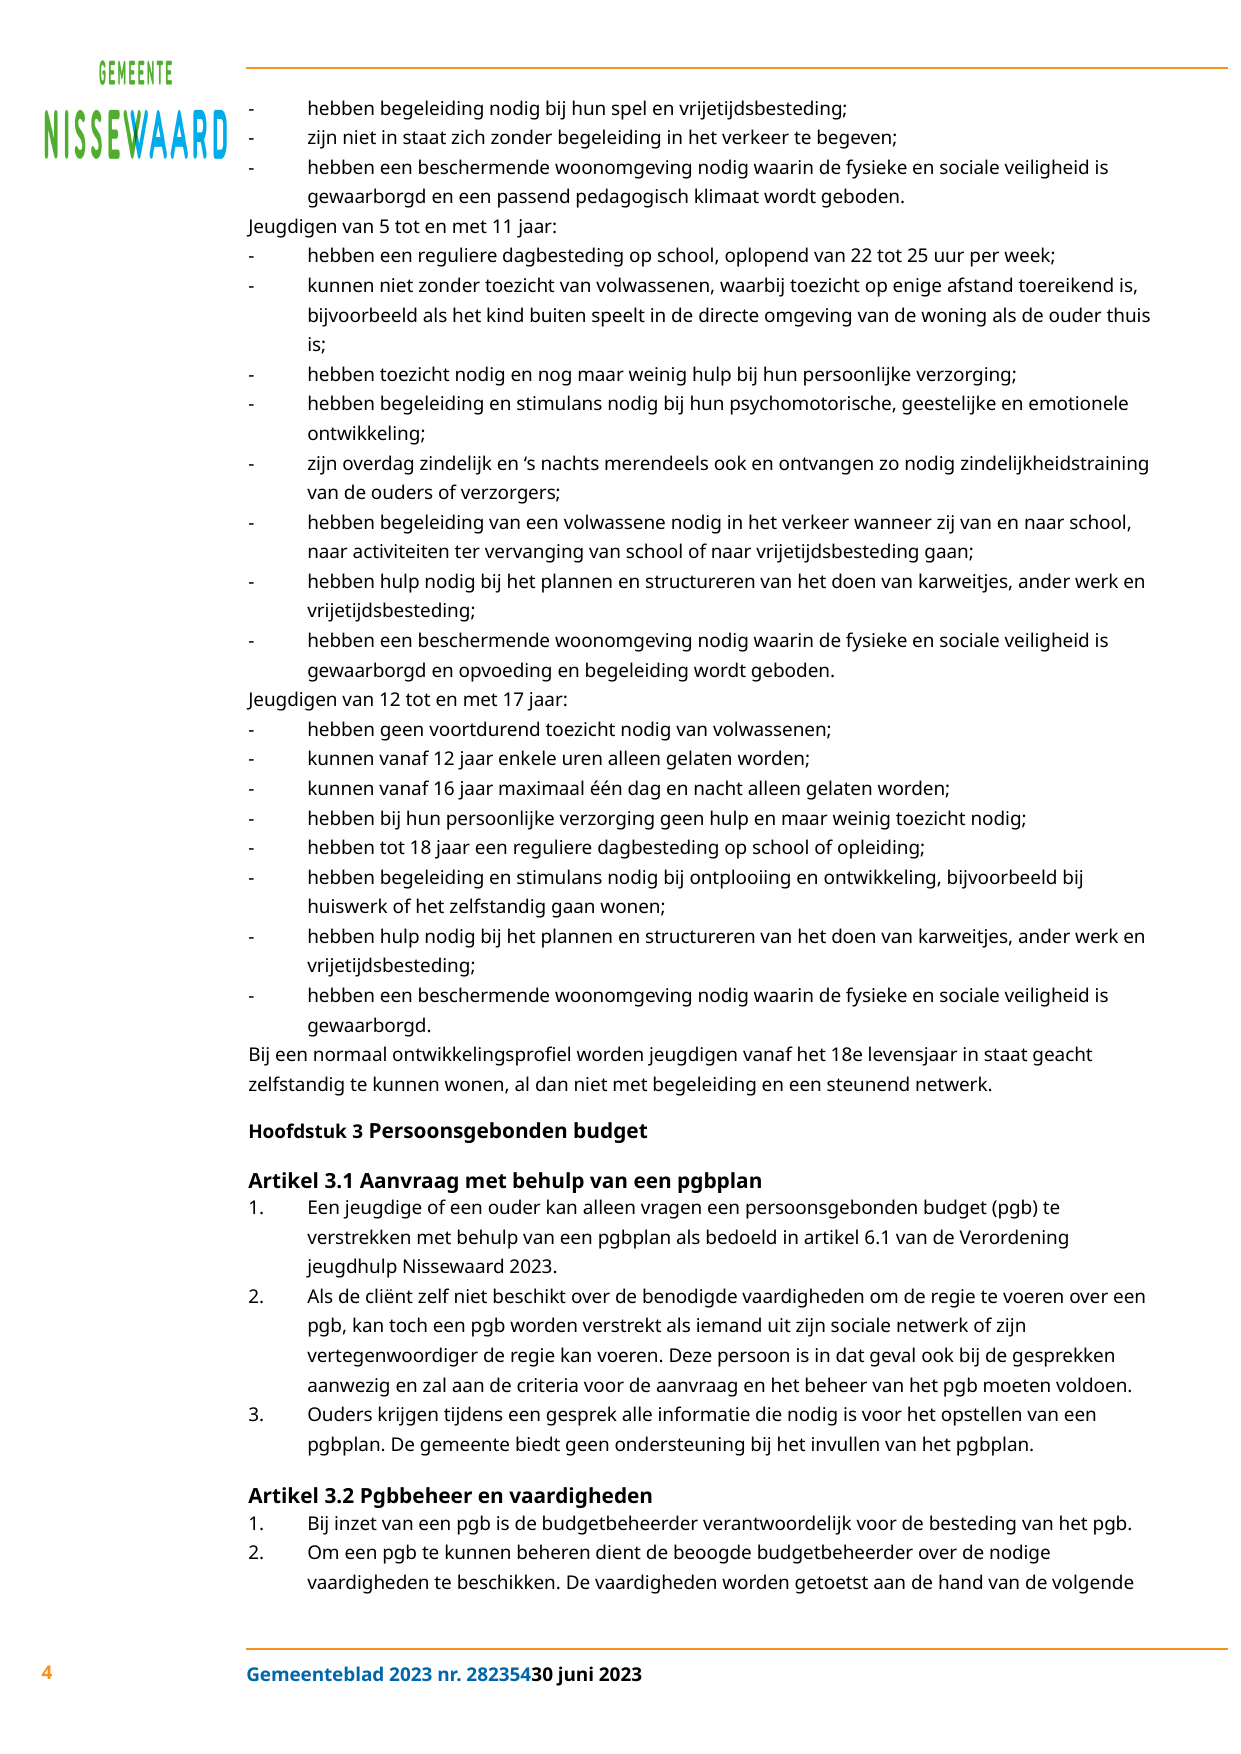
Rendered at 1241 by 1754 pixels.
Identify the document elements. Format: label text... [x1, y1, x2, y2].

list hebben hulp nodig bij het plannen en structureren van het doen van karweitjes, ander werk en vrijetijdsbesteding; [248, 923, 1152, 978]
picture [41, 47, 231, 172]
list hebben begeleiding en stimulans nodig bij hun psychomotorische, geestelijke en emotionele ontwikkeling; [248, 391, 1152, 446]
list hebben begeleiding van een volwassene nodig in het verkeer wanneer zij van en naar school, naar activiteiten ter vervanging van school of naar vrijetijdsbesteding gaan; [248, 509, 1152, 564]
list hebben een beschermende woonomgeving nodig waarin de fysieke en sociale veiligheid is gewaarborgd en een passend pedagogisch klimaat wordt geboden. [248, 154, 1152, 209]
list hebben een beschermende woonomgeving nodig waarin de fysieke en sociale veiligheid is gewaarborgd en opvoeding en begeleiding wordt geboden. [248, 627, 1152, 683]
list kunnen niet zonder toezicht van volwassenen, waarbij toezicht op enige afstand toereikend is, bijvoorbeeld als het kind buiten speelt in de directe omgeving van de woning als de ouder thuis is; [248, 272, 1152, 357]
text Artikel 3.1 Aanvraag met behulp van een pgbplan [248, 1166, 1152, 1194]
list kunnen vanaf 12 jaar enkele uren alleen gelaten worden; [248, 746, 1152, 771]
text Bij een normaal ontwikkelingsprofiel worden jeugdigen vanaf het 18e levensjaar in staat geacht zelfstandig te kunnen wonen, al dan niet met begeleiding en een steunend netwerk. [248, 1041, 1152, 1097]
list hebben hulp nodig bij het plannen en structureren van het doen van karweitjes, ander werk en vrijetijdsbesteding; [248, 568, 1152, 623]
text Jeugdigen van 5 tot en met 11 jaar: [248, 213, 1152, 239]
list hebben tot 18 jaar een reguliere dagbesteding op school of opleiding; [248, 834, 1152, 860]
text Hoofdstuk 3 Persoonsgebonden budget [248, 1117, 1152, 1145]
list Om een pgb te kunnen beheren dient de beoogde budgetbeheerder over de nodige vaardigheden te beschikken. De vaardigheden worden getoetst aan de hand van de volgende [248, 1539, 1152, 1595]
list Als de cliënt zelf niet beschikt over de benodigde vaardigheden om de regie te voeren over een pgb, kan toch een pgb worden verstrekt als iemand uit zijn sociale netwerk of zijn vertegenwoordiger de regie kan voeren. Deze persoon is in dat geval ook bij de gesprekken aanwezig en zal aan de criteria voor de aanvraag en het beheer van het pgb moeten voldoen. [248, 1283, 1152, 1398]
list Een jeugdige of een ouder kan alleen vragen een persoonsgebonden budget (pgb) te verstrekken met behulp van een pgbplan als bedoeld in artikel 6.1 van de Verordening jeugdhulp Nissewaard 2023. [248, 1194, 1152, 1279]
list hebben begeleiding nodig bij hun spel en vrijetijdsbesteding; [248, 95, 1152, 121]
list hebben geen voortdurend toezicht nodig van volwassenen; [248, 716, 1152, 742]
list hebben begeleiding en stimulans nodig bij ontplooiing en ontwikkeling, bijvoorbeeld bij huiswerk of het zelfstandig gaan wonen; [248, 864, 1152, 919]
list kunnen vanaf 16 jaar maximaal één dag en nacht alleen gelaten worden; [248, 775, 1152, 801]
list hebben toezicht nodig en nog maar weinig hulp bij hun persoonlijke verzorging; [248, 361, 1152, 387]
list hebben een beschermende woonomgeving nodig waarin de fysieke en sociale veiligheid is gewaarborgd. [248, 982, 1152, 1038]
list hebben bij hun persoonlijke verzorging geen hulp en maar weinig toezicht nodig; [248, 805, 1152, 831]
list Ouders krijgen tijdens een gesprek alle informatie die nodig is voor het opstellen van een pgbplan. De gemeente biedt geen ondersteuning bij het invullen van het pgbplan. [248, 1401, 1152, 1457]
list hebben een reguliere dagbesteding op school, oplopend van 22 tot 25 uur per week; [248, 243, 1152, 268]
text Artikel 3.2 Pgbbeheer en vaardigheden [248, 1481, 1152, 1510]
list Bij inzet van een pgb is de budgetbeheerder verantwoordelijk voor de besteding van het pgb. [248, 1510, 1152, 1536]
text Jeugdigen van 12 tot en met 17 jaar: [248, 686, 1152, 712]
list zijn niet in staat zich zonder begeleiding in het verkeer te begeven; [248, 124, 1152, 150]
list zijn overdag zindelijk en ‘s nachts merendeels ook en ontvangen zo nodig zindelijkheidstraining van de ouders of verzorgers; [248, 450, 1152, 505]
